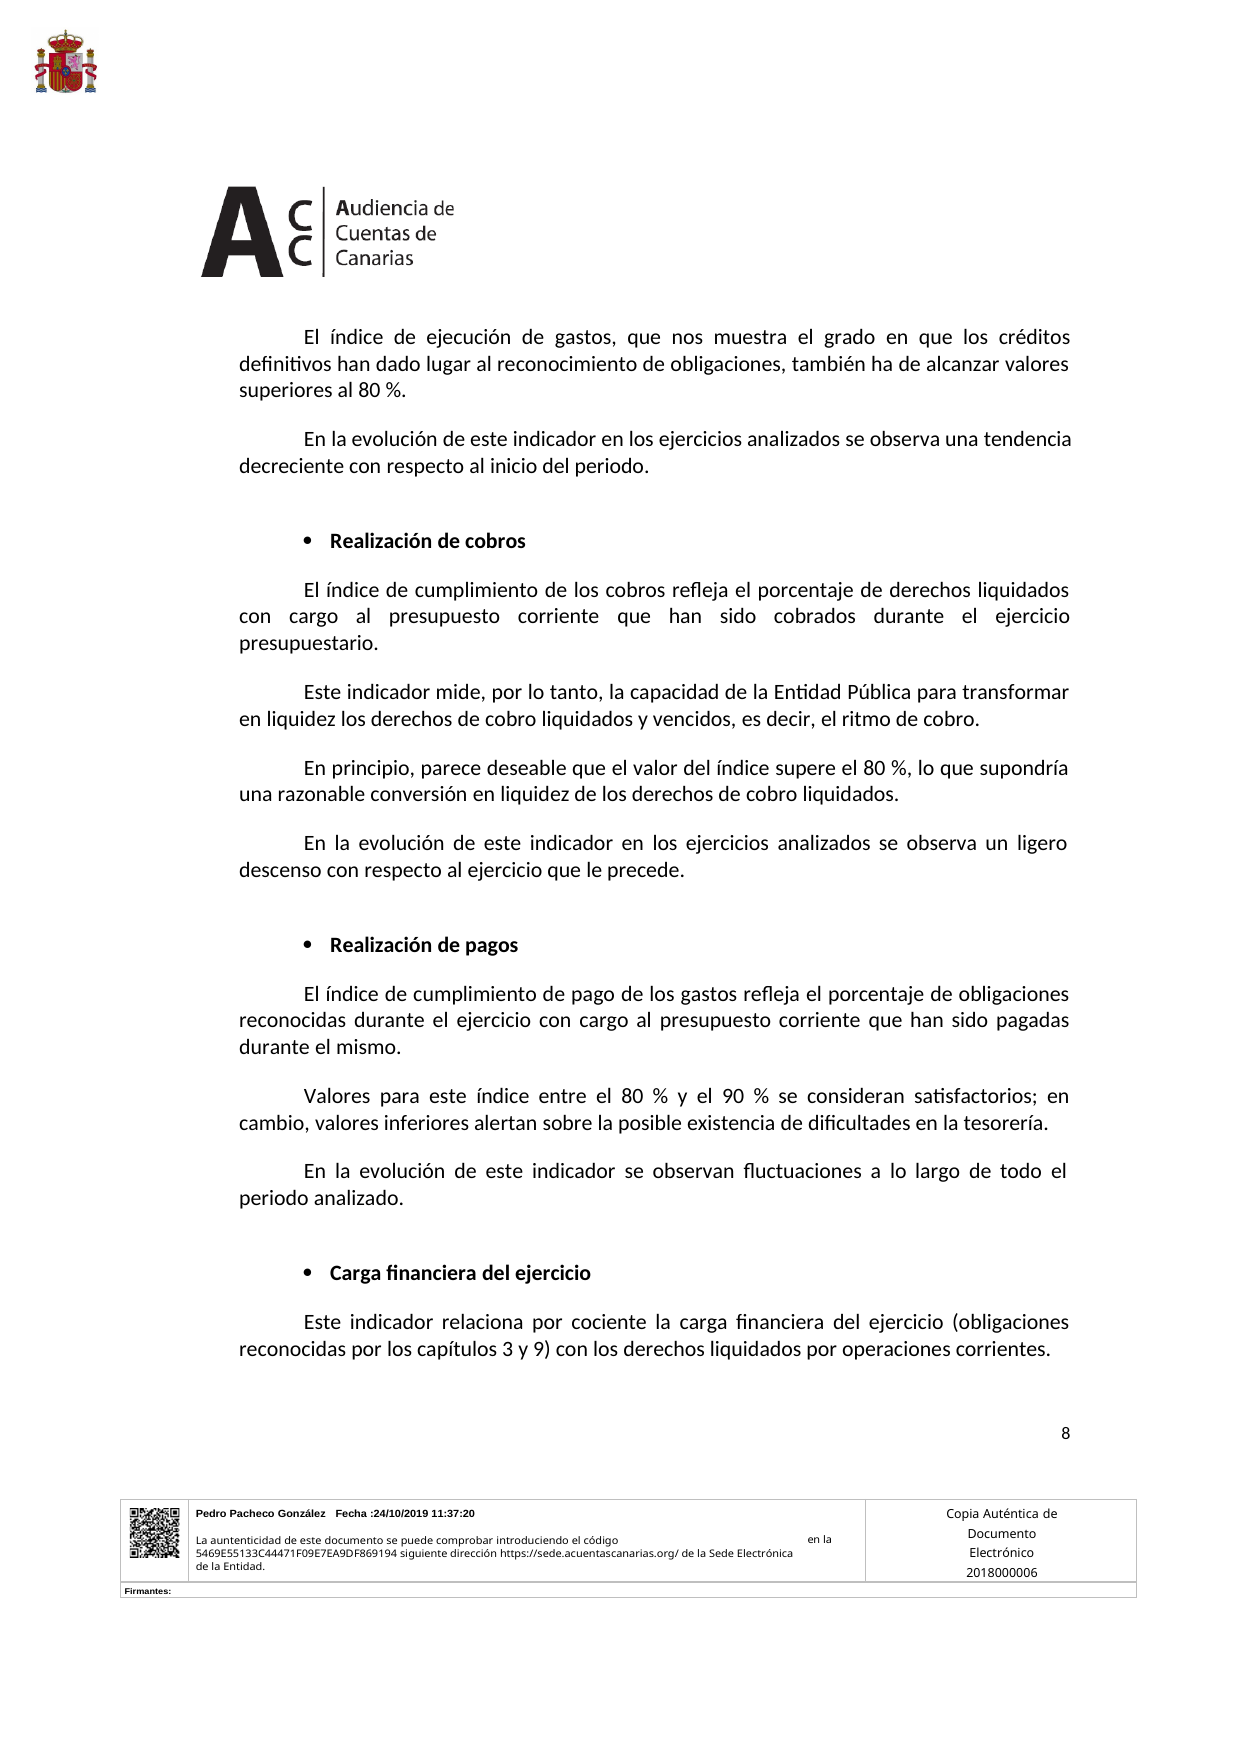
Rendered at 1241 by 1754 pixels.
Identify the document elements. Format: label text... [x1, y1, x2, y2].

text 8 [21, 1422, 1070, 1444]
text El índice de ejecución de gastos, que nos muestra el grado en que los créditos definitivos han dado lugar al reconocimiento de obligaciones, también ha de alcanzar valores superiores al 80 %. [239, 323, 1070, 403]
table_header [121, 1500, 188, 1581]
subtitle Realización de pagos [304, 931, 1171, 958]
picture [129, 1508, 180, 1558]
subtitle Carga financiera del ejercicio [304, 1259, 1171, 1286]
table_header Pedro Pacheco González Fecha :24/10/2019 11:37:20 La auntenticidad de este documento se puede comprobar introduciendo el código 5469E55133C44471F09E7EA9DF869194 siguiente dirección https://sede.acuentascanarias.org/ de la Sede Electrónica de la Entidad. [189, 1500, 804, 1581]
text Este indicador mide, por lo tanto, la capacidad de la Entidad Pública para transformar en liquidez los derechos de cobro liquidados y vencidos, es decir, el ritmo de cobro. [239, 678, 1070, 732]
text En principio, parece deseable que el valor del índice supere el 80 %, lo que supondría una razonable conversión en liquidez de los derechos de cobro liquidados. [239, 754, 1070, 807]
subtitle Realización de cobros [304, 527, 1171, 554]
table_header Copia Auténtica de Documento Electrónico 2018000006 [866, 1500, 1136, 1581]
text En la evolución de este indicador se observan fluctuaciones a lo largo de todo el periodo analizado. [239, 1158, 1086, 1211]
table_header en la [804, 1500, 865, 1581]
text En la evolución de este indicador en los ejercicios analizados se observa una tendencia decreciente con respecto al inicio del periodo. [239, 425, 1086, 479]
picture [31, 27, 99, 95]
text El índice de cumplimiento de los cobros refleja el porcentaje de derechos liquidados con cargo al presupuesto corriente que han sido cobrados durante el ejercicio presupuestario. [239, 576, 1070, 656]
picture [200, 186, 454, 277]
text Este indicador relaciona por cociente la carga financiera del ejercicio (obligaciones reconocidas por los capítulos 3 y 9) con los derechos liquidados por operaciones corrientes. [239, 1308, 1070, 1362]
text En la evolución de este indicador en los ejercicios analizados se observa un ligero descenso con respecto al ejercicio que le precede. [239, 829, 1086, 883]
table_cell Firmantes: [121, 1583, 1136, 1597]
text Valores para este índice entre el 80 % y el 90 % se consideran satisfactorios; en cambio, valores inferiores alertan sobre la posible existencia de dificultades en la tesorería. [239, 1082, 1070, 1136]
text El índice de cumplimiento de pago de los gastos refleja el porcentaje de obligaciones reconocidas durante el ejercicio con cargo al presupuesto corriente que han sido pagadas durante el mismo. [239, 980, 1070, 1060]
